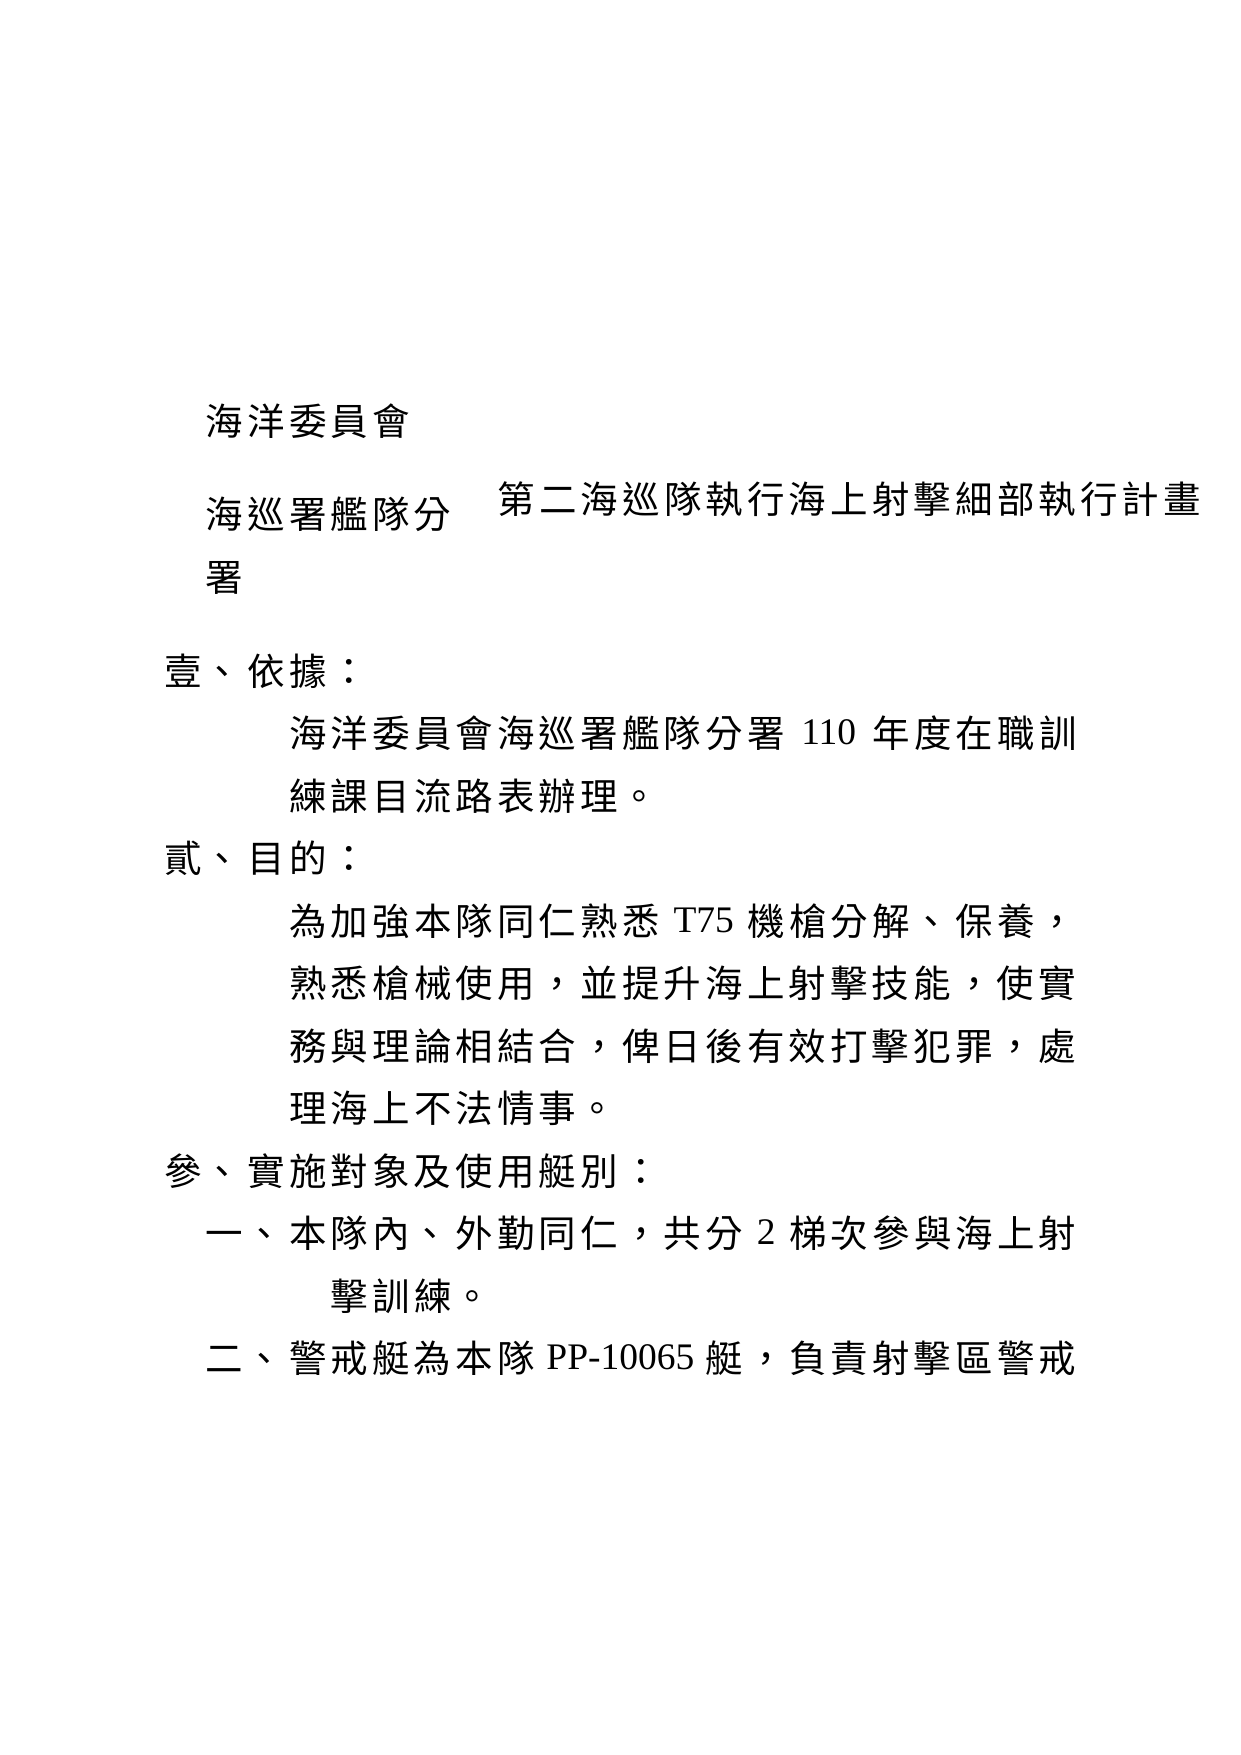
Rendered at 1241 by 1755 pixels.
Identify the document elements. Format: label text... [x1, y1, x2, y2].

text 二、警戒艇為本隊PP-10065艇，負責射擊區警戒 [162, 1314, 1078, 1377]
text 壹、依據： [162, 627, 1078, 689]
text 一、本隊內、外勤同仁，共分2梯次參與海上射擊訓練。 [162, 1189, 1078, 1314]
text 參、實施對象及使用艇別： [162, 1127, 1078, 1189]
table_header 第二海巡隊執行海上射擊細部執行計畫 [475, 377, 1240, 596]
text 為加強本隊同仁熟悉T75機槍分解、保養，熟悉槍械使用，並提升海上射擊技能，使實務與理論相結合，俾日後有效打擊犯罪，處理海上不法情事。 [268, 877, 1078, 1127]
text 海洋委員會海巡署艦隊分署110年度在職訓練課目流路表辦理。 [260, 689, 1078, 814]
table_header 海洋委員會 海巡署艦隊分署 [161, 377, 475, 596]
text 貳、目的： [162, 814, 1078, 877]
